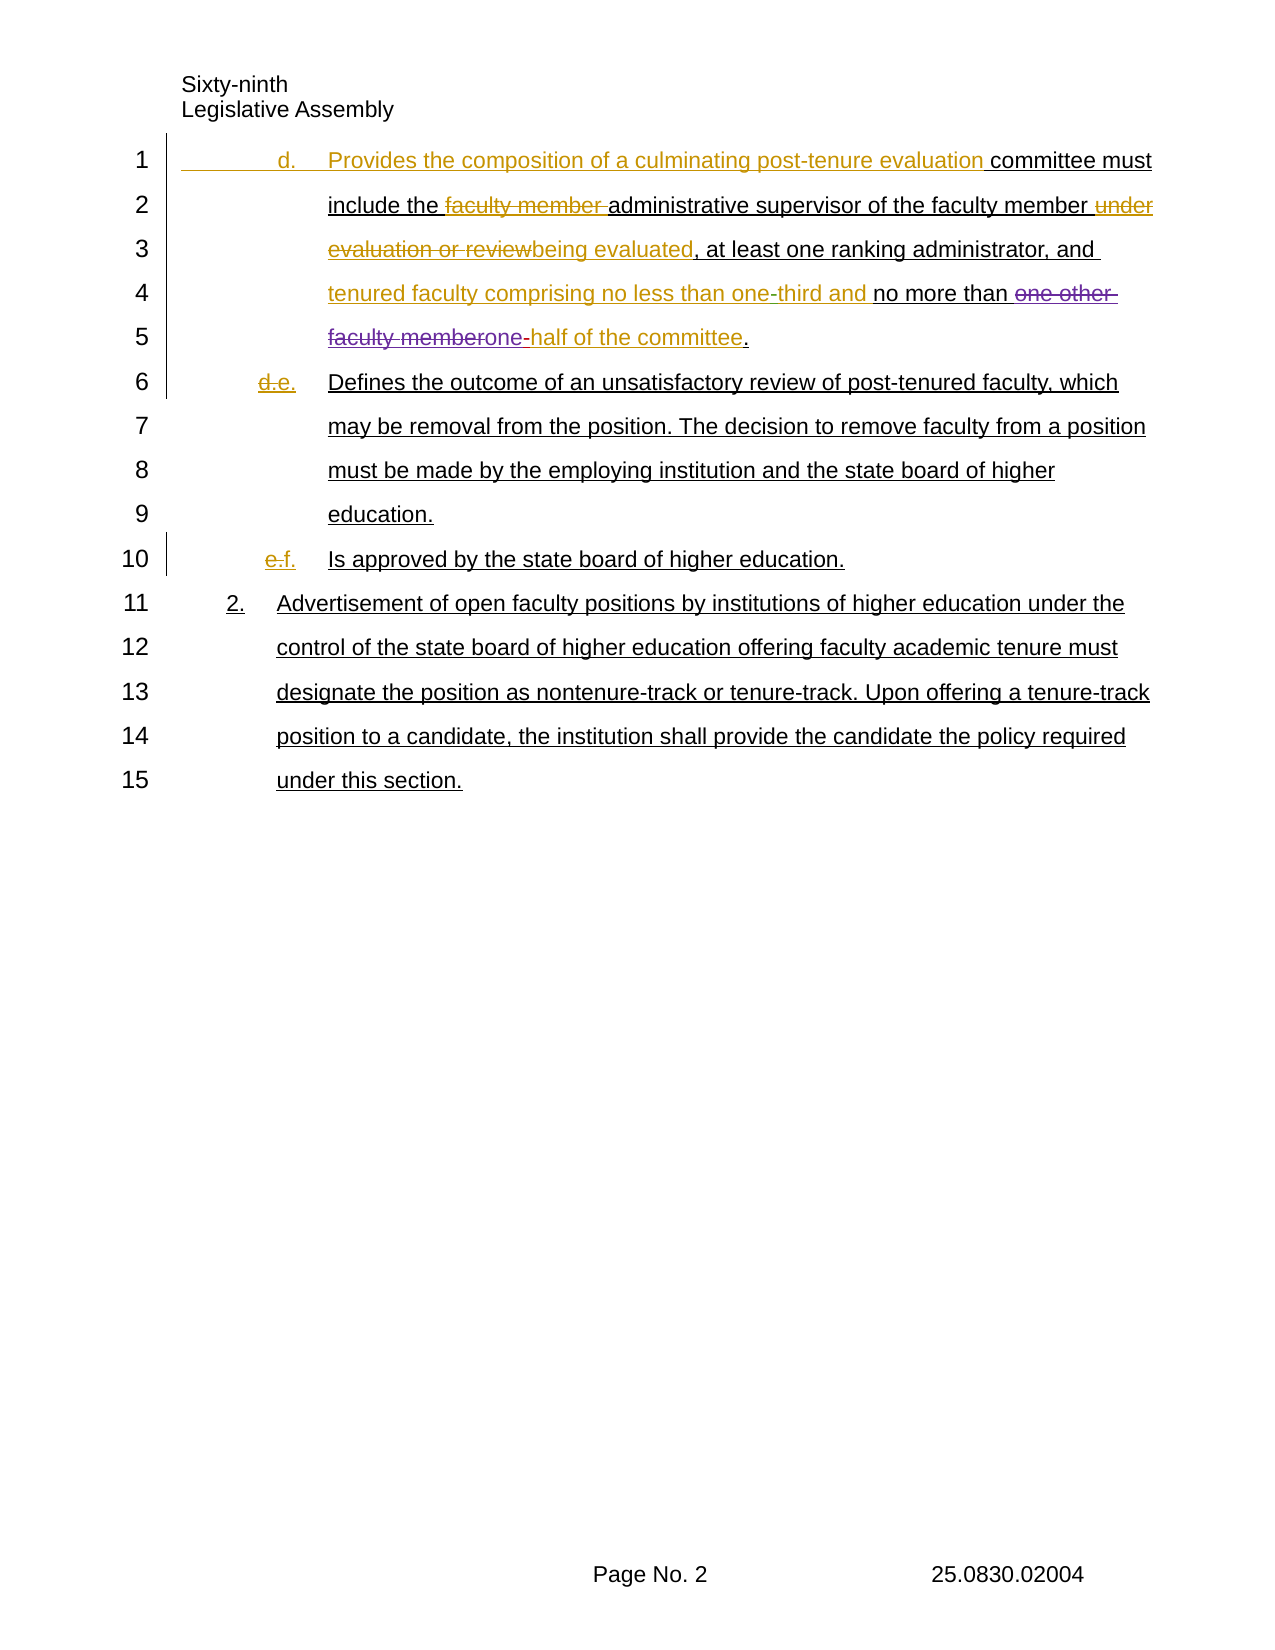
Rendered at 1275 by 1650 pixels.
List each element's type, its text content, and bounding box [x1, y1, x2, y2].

text d. Provides the composition of a culminating post-tenure evaluation committee must include the administrative supervisor of the faculty member being evaluated, at least one ranking administrator, and tenured faculty comprising no less than one‑third and no more than one‑half of the committee. [181, 133, 1154, 355]
text 2. Advertisement of open faculty positions by institutions of higher education under the control of the state board of higher education offering faculty academic tenure must designate the position as nontenure-track or tenure-track. Upon offering a tenure-track position to a candidate, the institution shall provide the candidate the policy required under this section. [181, 576, 1154, 797]
text f. Is approved by the state board of higher education. [181, 532, 1154, 576]
text e. Defines the outcome of an unsatisfactory review of post-tenured faculty, which may be removal from the position. The decision to remove faculty from a position must be made by the employing institution and the state board of higher education. [181, 355, 1154, 532]
